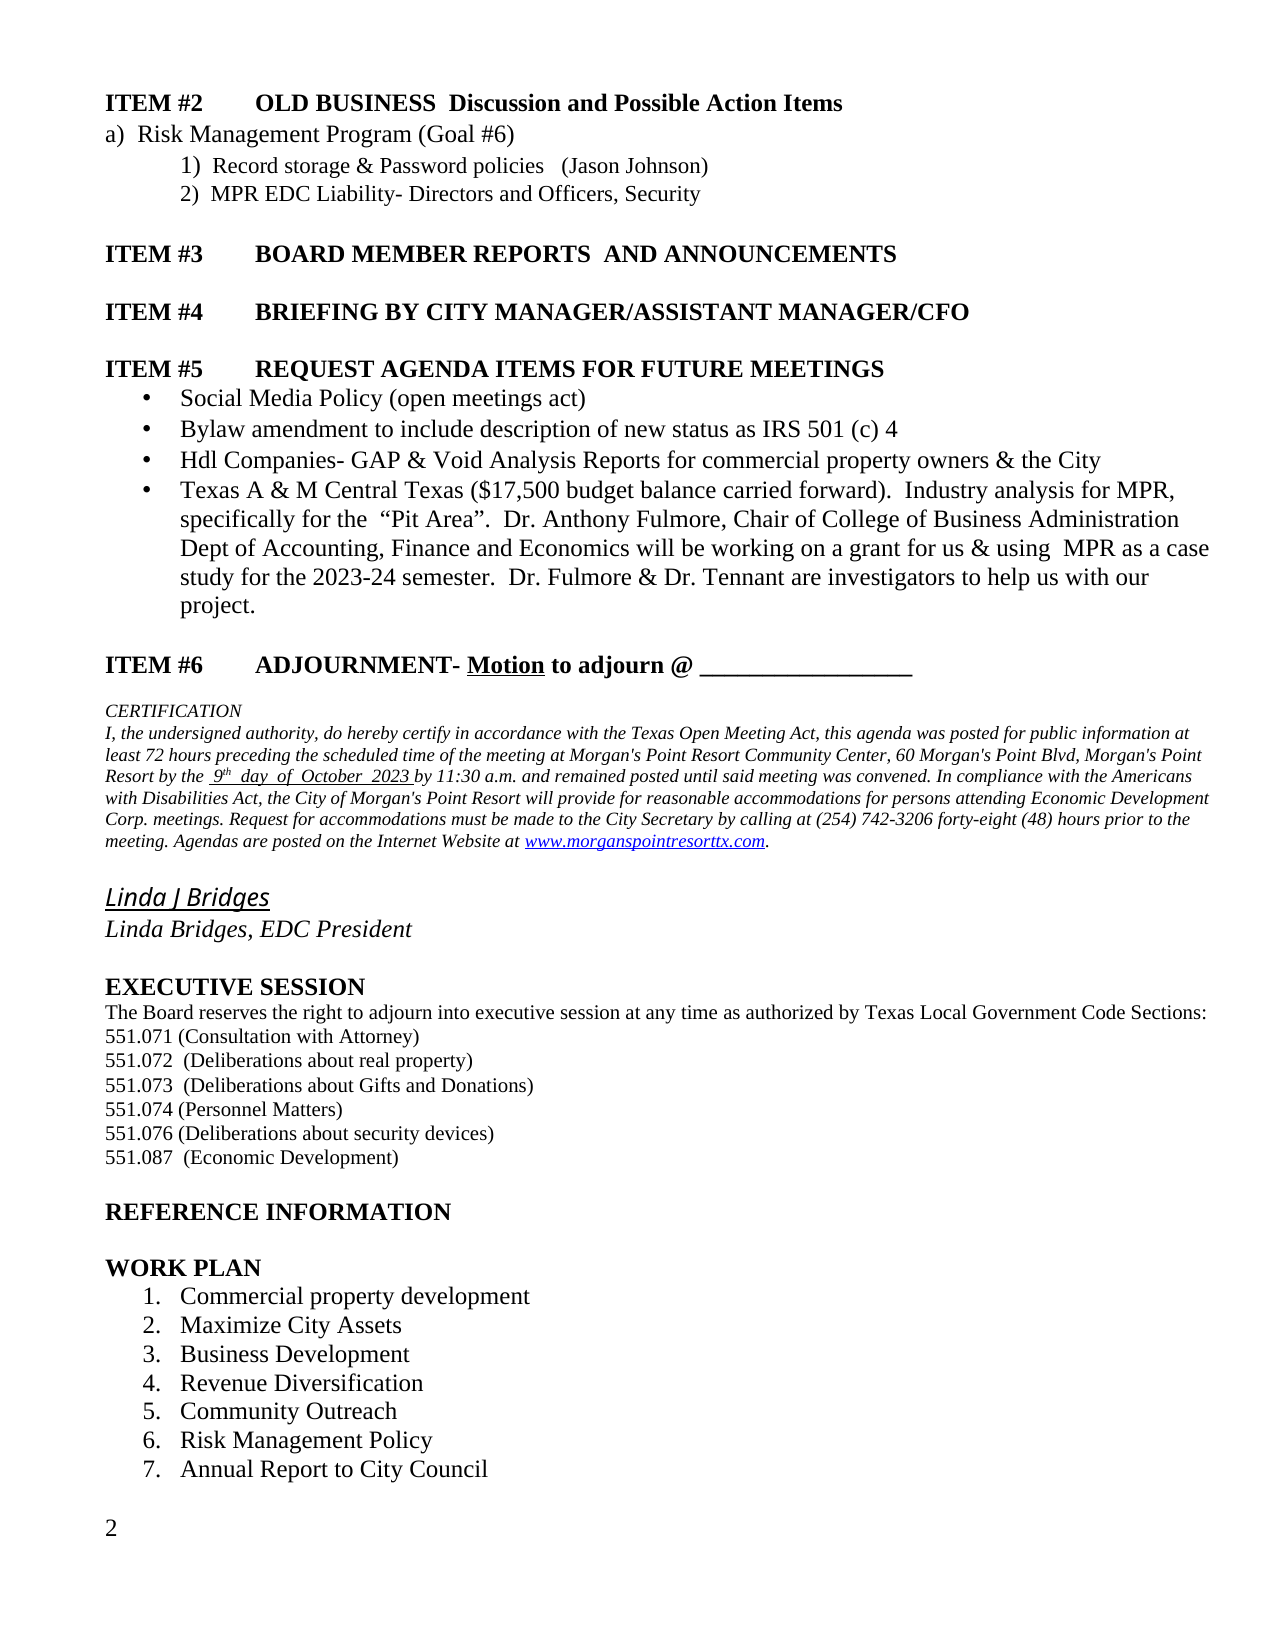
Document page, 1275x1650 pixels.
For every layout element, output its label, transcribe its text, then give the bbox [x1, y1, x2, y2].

text WORK PLAN [105, 1253, 1215, 1281]
text 2) MPR EDC Liability- Directors and Officers, Security [180, 181, 1215, 207]
text 551.074 (Personnel Matters) [105, 1097, 1215, 1121]
list Business Development [142, 1339, 1215, 1368]
text 551.073 (Deliberations about Gifts and Donations) [105, 1072, 1215, 1097]
list Texas A & M Central Texas ($17,500 budget balance carried forward). Industry analysis for MPR, specifically for the “Pit Area”. Dr. Anthony Fulmore, Chair of College of Business Administration Dept of Accounting, Finance and Economics will be working on a grant for us & using MPR as a case study for the 2023-24 semester. Dr. Fulmore & Dr. Tennant are investigators to help us with our project. [142, 476, 1215, 619]
list Annual Report to City Council [142, 1454, 1215, 1483]
text EXECUTIVE SESSION [105, 972, 1215, 1000]
text 551.087 (Economic Development) [105, 1145, 1215, 1169]
text ITEM #6 ADJOURNMENT- Motion to adjourn @ _________________ [105, 650, 1215, 679]
text Linda J Bridges Linda Bridges, EDC President [105, 880, 1215, 943]
list Community Outreach [142, 1396, 1215, 1425]
text ITEM #3 BOARD MEMBER REPORTS AND ANNOUNCEMENTS [105, 239, 1215, 268]
list Revenue Diversification [142, 1368, 1215, 1396]
text 551.072 (Deliberations about real property) [105, 1048, 1215, 1072]
text The Board reserves the right to adjourn into executive session at any time as authorized by Texas Local Government Code Sections: [105, 1000, 1215, 1024]
text ITEM #2 OLD BUSINESS Discussion and Possible Action Items [105, 88, 1215, 117]
list Social Media Policy (open meetings act) [142, 383, 1215, 412]
text ITEM #4 BRIEFING BY CITY MANAGER/ASSISTANT MANAGER/CFO [105, 297, 1215, 326]
list Bylaw amendment to include description of new status as IRS 501 (c) 4 [142, 414, 1215, 443]
list Hdl Companies- GAP & Void Analysis Reports for commercial property owners & the City [142, 445, 1215, 473]
list Commercial property development [142, 1281, 1215, 1310]
text ITEM #5 REQUEST AGENDA ITEMS FOR FUTURE MEETINGS [105, 354, 1215, 383]
text 551.071 (Consultation with Attorney) [105, 1024, 1215, 1048]
text 2 [105, 1513, 1215, 1542]
text a) Risk Management Program (Goal #6) [105, 119, 1215, 148]
list Maximize City Assets [142, 1310, 1215, 1339]
text 551.076 (Deliberations about security devices) [105, 1121, 1215, 1145]
text REFERENCE INFORMATION [105, 1197, 1215, 1226]
text CERTIFICATION I, the undersigned authority, do hereby certify in accordance with the Texas Open Meeting Act, this agenda was posted for public information at least 72 hours preceding the scheduled time of the meeting at Morgan's Point Resort Community Center, 60 Morgan's Point Blvd, Morgan's Point Resort by the 9th day of October 2023 by 11:30 a.m. and remained posted until said meeting was convened. In compliance with the Americans with Disabilities Act, the City of Morgan's Point Resort will provide for reasonable accommodations for persons attending Economic Development Corp. meetings. Request for accommodations must be made to the City Secretary by calling at (254) 742-3206 forty-eight (48) hours prior to the meeting. Agendas are posted on the Internet Website at www.morganspointresorttx.com. [105, 700, 1215, 851]
list Risk Management Policy [142, 1425, 1215, 1454]
text 1) Record storage & Password policies (Jason Johnson) [180, 150, 1215, 178]
